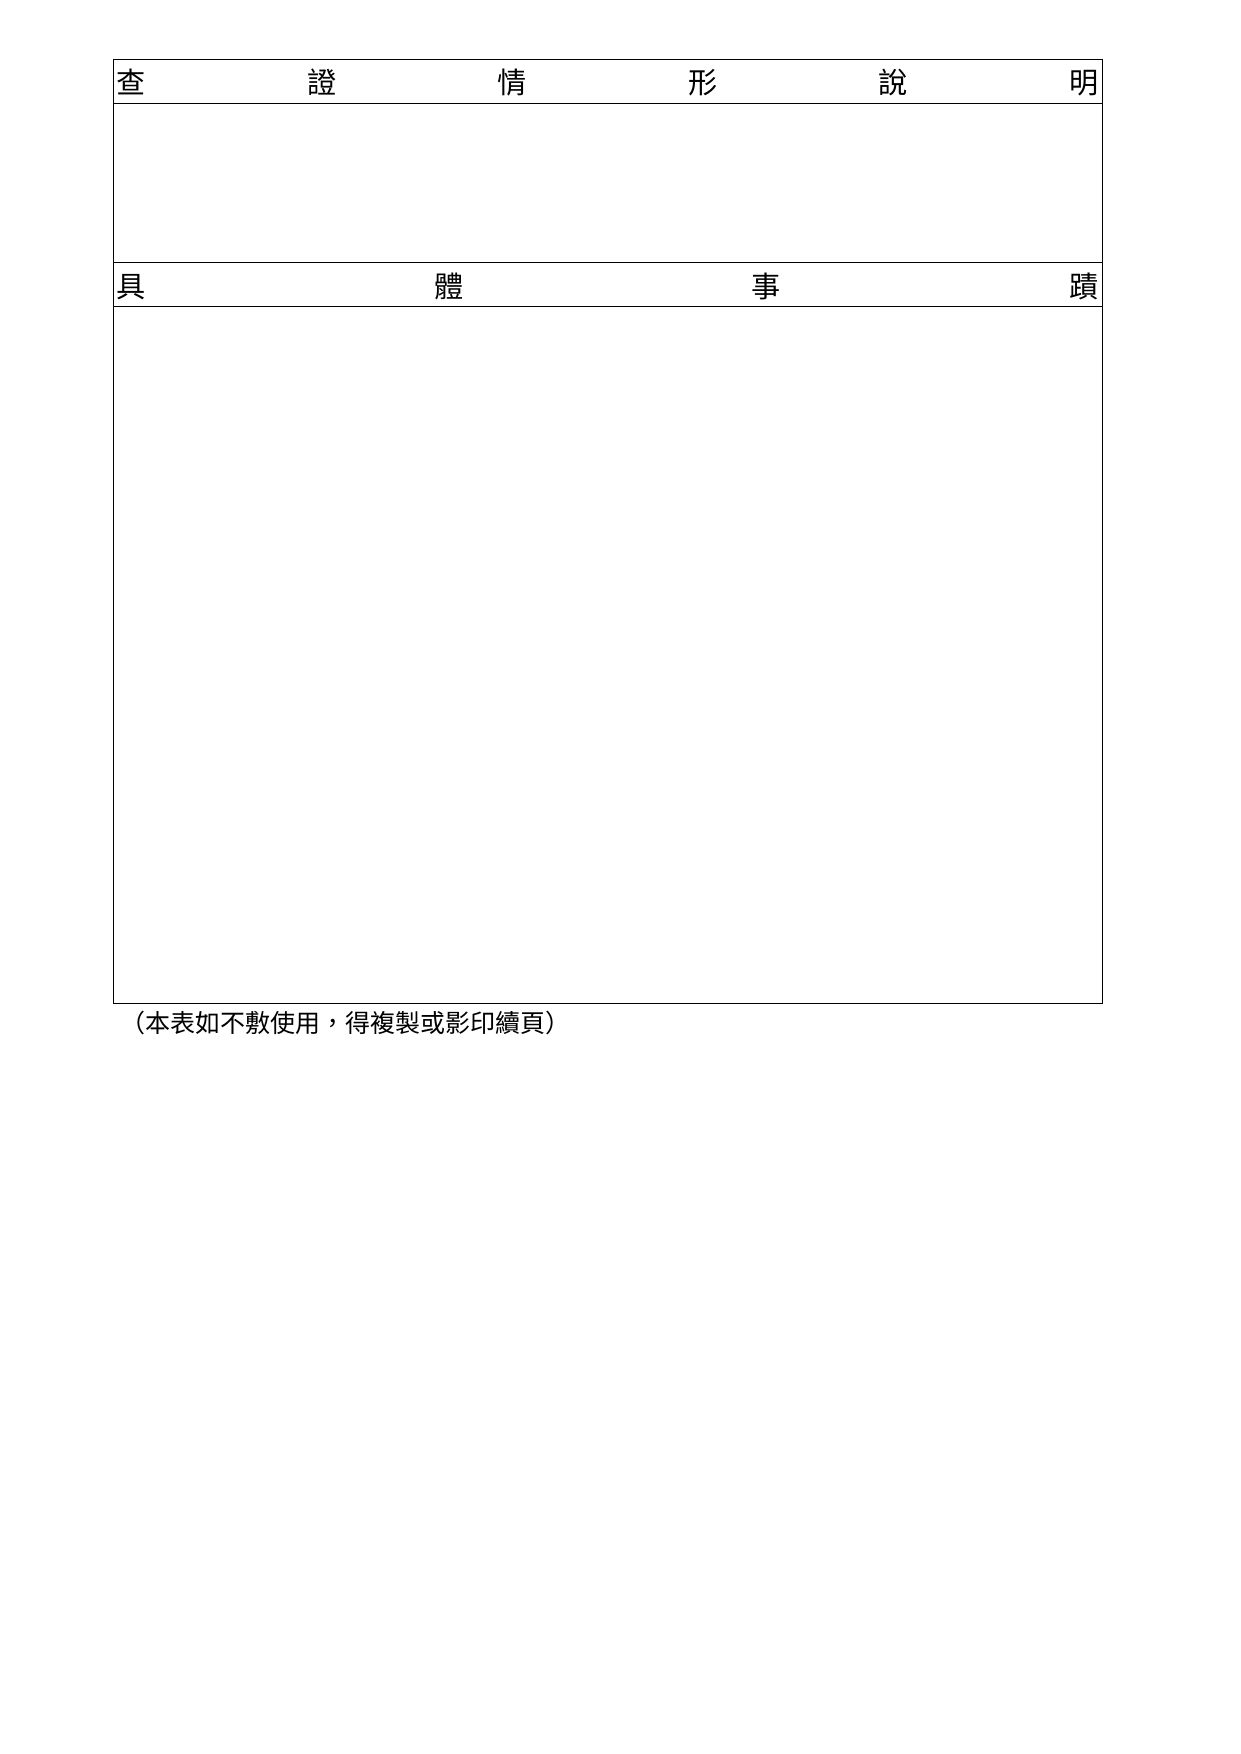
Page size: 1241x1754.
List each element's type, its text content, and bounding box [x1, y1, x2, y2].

table_cell [114, 307, 1102, 1003]
text （本表如不敷使用，得複製或影印續頁） [120, 1004, 1097, 1040]
table_cell 查證情形說明 [114, 60, 1102, 102]
table_cell [114, 104, 1102, 262]
table_cell 具體事蹟 [114, 263, 1102, 306]
